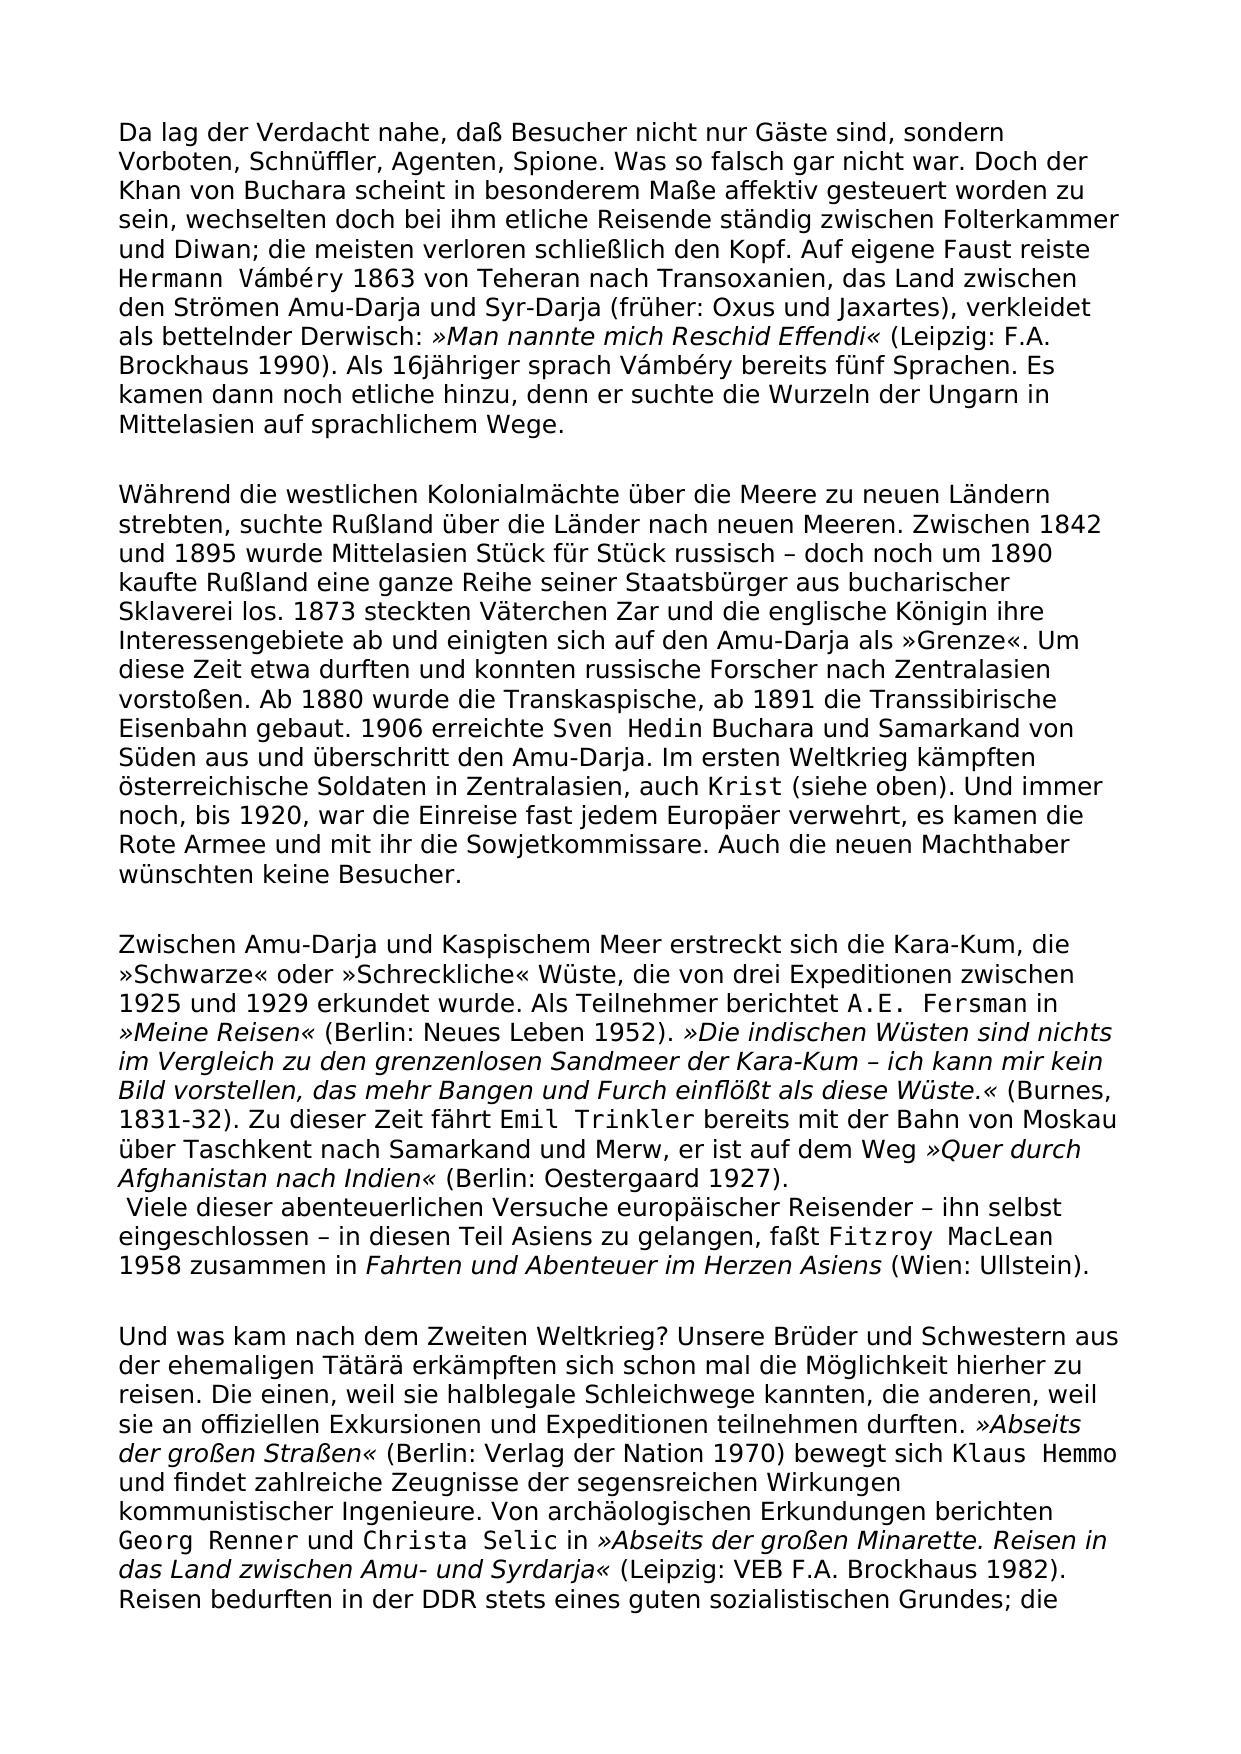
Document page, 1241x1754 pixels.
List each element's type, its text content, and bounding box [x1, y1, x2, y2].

text Und was kam nach dem Zweiten Weltkrieg? Unsere Brüder und Schwestern aus der ehemaligen Tätärä erkämpften sich schon mal die Möglichkeit hierher zu reisen. Die einen, weil sie halblegale Schleichwege kannten, die anderen, weil sie an offiziellen Exkursionen und Expeditionen teilnehmen durften. »Abseits der großen Straßen« (Berlin: Verlag der Nation 1970) bewegt sich Klaus Hemmo und findet zahlreiche Zeugnisse der segensreichen Wirkungen kommunistischer Ingenieure. Von archäologischen Erkundungen berichten Georg Renner und Christa Selic in »Abseits der großen Minarette. Reisen in das Land zwischen Amu- und Syrdarja« (Leipzig: VEB F.A. Brockhaus 1982). Reisen bedurften in der DDR stets eines guten sozialistischen Grundes; die [118, 1322, 1122, 1614]
text Zwischen Amu-Darja und Kaspischem Meer erstreckt sich die Kara-Kum, die »Schwarze« oder »Schreckliche« Wüste, die von drei Expeditionen zwischen 1925 und 1929 erkundet wurde. Als Teilnehmer berichtet A.E. Fersman in »Meine Reisen« (Berlin: Neues Leben 1952). »Die indischen Wüsten sind nichts im Vergleich zu den grenzenlosen Sandmeer der Kara-Kum – ich kann mir kein Bild vorstellen, das mehr Bangen und Furch einflößt als diese Wüste.« (Burnes, 1831-32). Zu dieser Zeit fährt Emil Trinkler bereits mit der Bahn von Moskau über Taschkent nach Samarkand und Merw, er ist auf dem Weg »Quer durch Afghanistan nach Indien« (Berlin: Oestergaard 1927). Viele dieser abenteuerlichen Versuche europäischer Reisender – ihn selbst eingeschlossen – in diesen Teil Asiens zu gelangen, faßt Fitzroy MacLean 1958 zusammen in Fahrten und Abenteuer im Herzen Asiens (Wien: Ullstein). [118, 931, 1122, 1310]
text Da lag der Verdacht nahe, daß Besucher nicht nur Gäste sind, sondern Vorboten, Schnüffler, Agenten, Spione. Was so falsch gar nicht war. Doch der Khan von Buchara scheint in besonderem Maße affektiv gesteuert worden zu sein, wechselten doch bei ihm etliche Reisende ständig zwischen Folterkammer und Diwan; die meisten verloren schließlich den Kopf. Auf eigene Faust reiste Hermann Vámbéry 1863 von Teheran nach Transoxanien, das Land zwischen den Strömen Amu-Darja und Syr-Darja (früher: Oxus und Jaxartes), verkleidet als bettelnder Derwisch: »Man nannte mich Reschid Effendi« (Leipzig: F.A. Brockhaus 1990). Als 16jähriger sprach Vámbéry bereits fünf Sprachen. Es kamen dann noch etliche hinzu, denn er suchte die Wurzeln der Ungarn in Mittelasien auf sprachlichem Wege. [118, 118, 1122, 468]
text Während die westlichen Kolonialmächte über die Meere zu neuen Ländern strebten, suchte Rußland über die Länder nach neuen Meeren. Zwischen 1842 und 1895 wurde Mittelasien Stück für Stück russisch – doch noch um 1890 kaufte Rußland eine ganze Reihe seiner Staatsbürger aus bucharischer Sklaverei los. 1873 steckten Väterchen Zar und die englische Königin ihre Interessengebiete ab und einigten sich auf den Amu-Darja als »Grenze«. Um diese Zeit etwa durften und konnten russische Forscher nach Zentralasien vorstoßen. Ab 1880 wurde die Transkaspische, ab 1891 die Transsibirische Eisenbahn gebaut. 1906 erreichte Sven Hedin Buchara und Samarkand von Süden aus und überschritt den Amu-Darja. Im ersten Weltkrieg kämpften österreichische Soldaten in Zentralasien, auch Krist (siehe oben). Und immer noch, bis 1920, war die Einreise fast jedem Europäer verwehrt, es kamen die Rote Armee und mit ihr die Sowjetkommissare. Auch die neuen Machthaber wünschten keine Besucher. [118, 481, 1122, 918]
